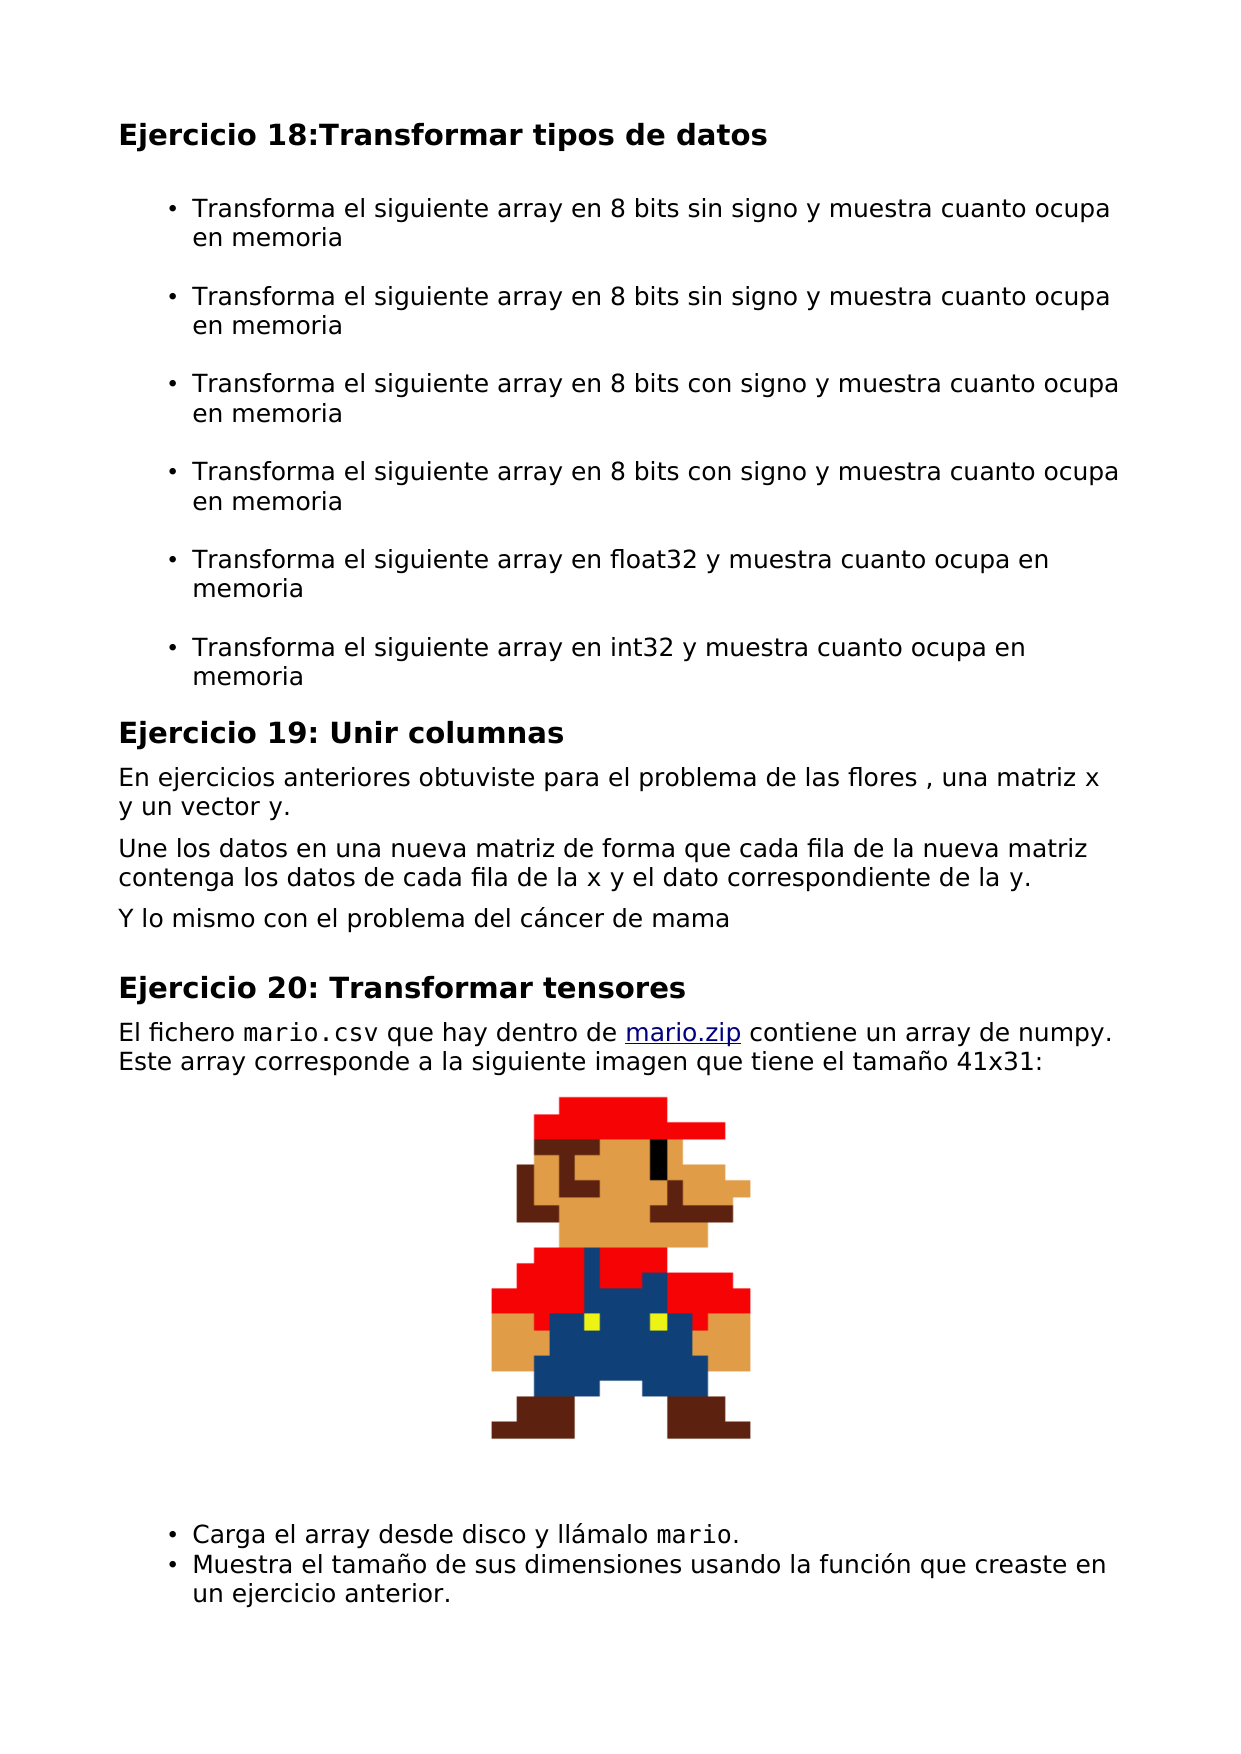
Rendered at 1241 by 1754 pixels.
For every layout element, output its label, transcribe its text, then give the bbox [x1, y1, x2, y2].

list Transforma el siguiente array en 8 bits con signo y muestra cuanto ocupa en memoria [177, 457, 1122, 516]
list Transforma el siguiente array en int32 y muestra cuanto ocupa en memoria [177, 633, 1122, 691]
list Transforma el siguiente array en 8 bits con signo y muestra cuanto ocupa en memoria [177, 370, 1122, 428]
list Transforma el siguiente array en 8 bits sin signo y muestra cuanto ocupa en memoria [177, 282, 1122, 340]
list Muestra el tamaño de sus dimensiones usando la función que creaste en un ejercicio anterior. [177, 1550, 1122, 1608]
list Carga el array desde disco y llámalo mario. [177, 1521, 1122, 1550]
subtitle Ejercicio 18:Transformar tipos de datos [118, 118, 1122, 152]
text Y lo mismo con el problema del cáncer de mama [118, 904, 1122, 934]
text En ejercicios anteriores obtuviste para el problema de las flores , una matriz x y un vector y. [118, 763, 1122, 821]
list Transforma el siguiente array en 8 bits sin signo y muestra cuanto ocupa en memoria [177, 194, 1122, 252]
text Une los datos en una nueva matriz de forma que cada fila de la nueva matriz contenga los datos de cada fila de la x y el dato correspondiente de la y. [118, 834, 1122, 892]
list Transforma el siguiente array en float32 y muestra cuanto ocupa en memoria [177, 545, 1122, 604]
text El fichero mario.csv que hay dentro de mario.zip contiene un array de numpy. Este array corresponde a la siguiente imagen que tiene el tamaño 41x31: [118, 1018, 1122, 1076]
subtitle Ejercicio 20: Transformar tensores [118, 971, 1122, 1005]
subtitle Ejercicio 19: Unir columnas [118, 716, 1122, 750]
picture [481, 1088, 760, 1450]
